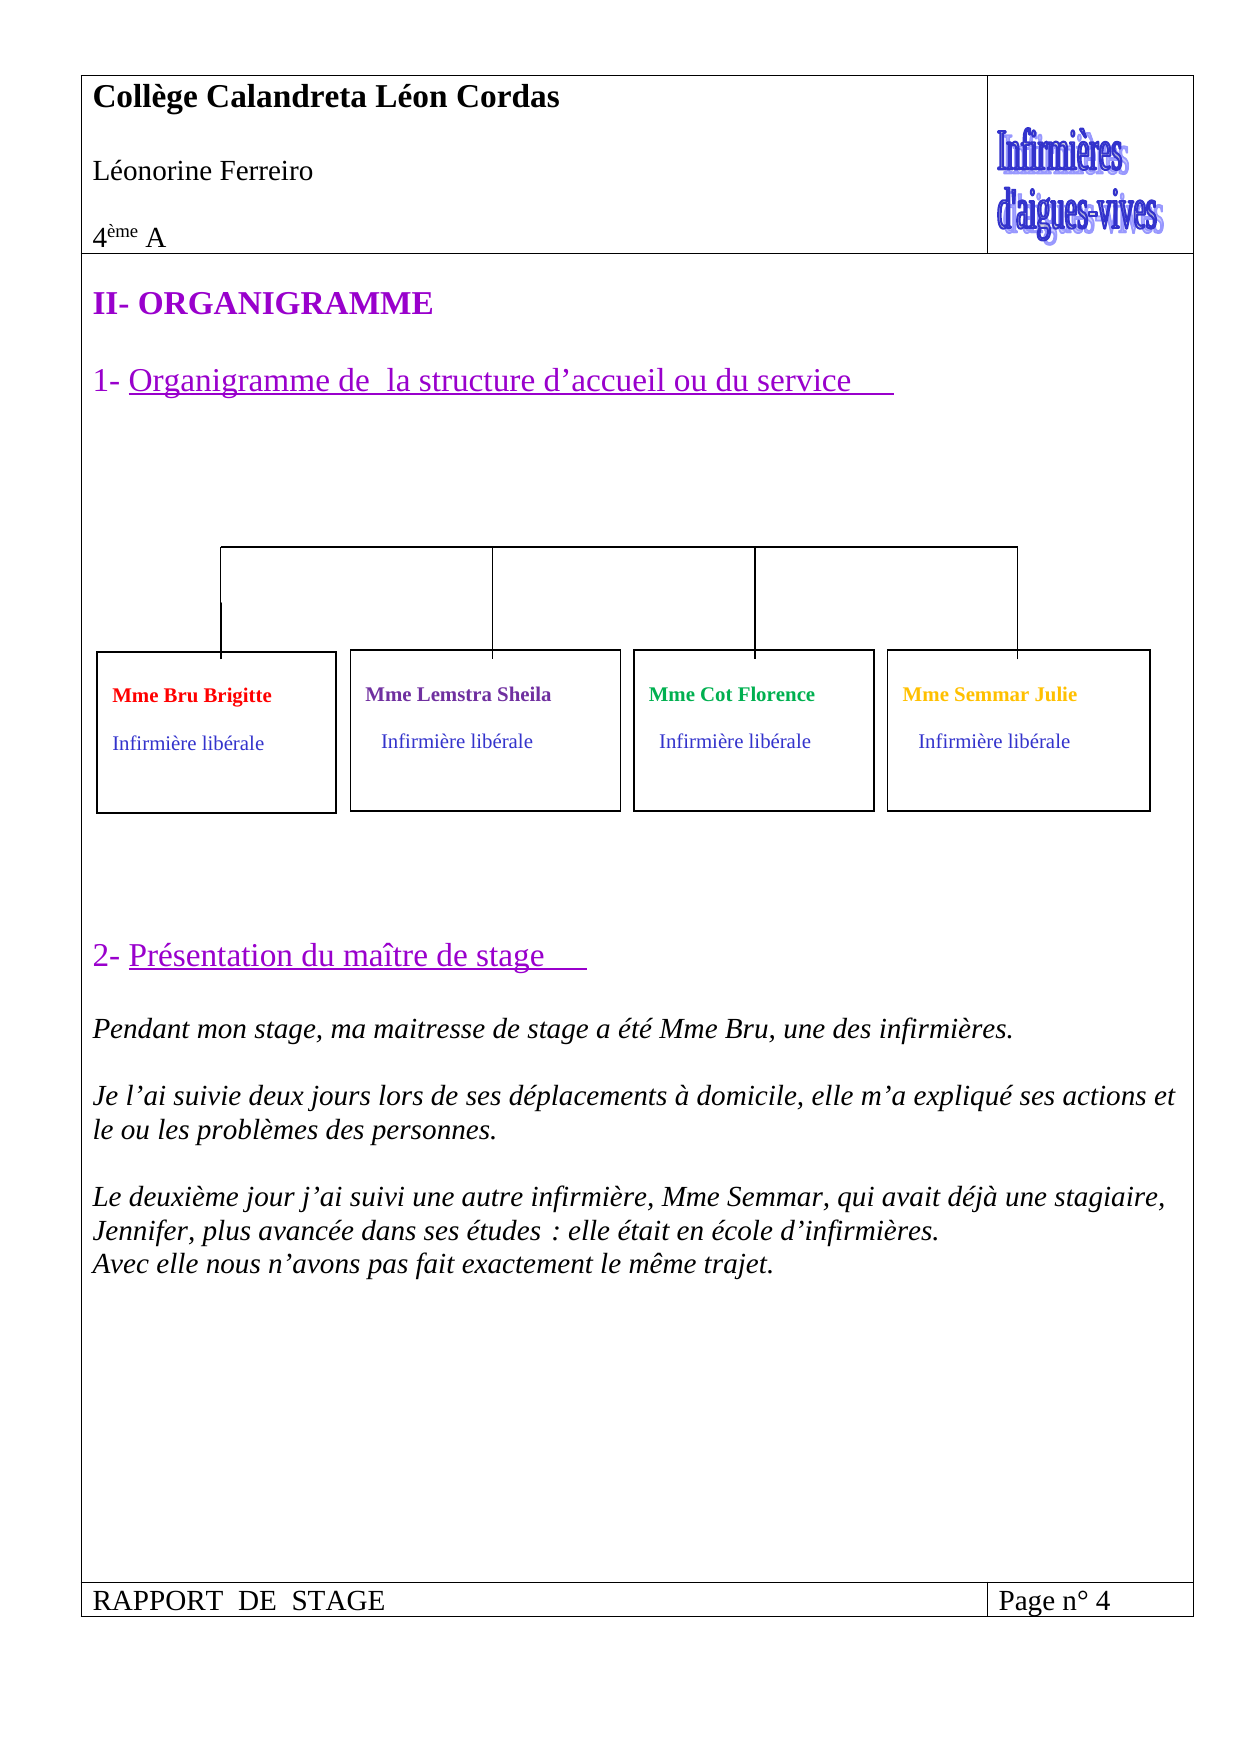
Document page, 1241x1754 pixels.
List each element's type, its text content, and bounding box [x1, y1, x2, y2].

table_header [988, 76, 1193, 253]
table_cell II- ORGANIGRAMME 1- Organigramme de la structure d’accueil ou du service 2- Présentation du maître de stage Pendant mon stage, ma maitresse de stage a été Mme Bru, une des infirmières. Je l’ai suivie deux jours lors de ses déplacements à domicile, elle m’a expliqué ses actions et le ou les problèmes des personnes. Le deuxième jour j’ai suivi une autre infirmière, Mme Semmar, qui avait déjà une stagiaire, Jennifer, plus avancée dans ses études : elle était en école d’infirmières. Avec elle nous n’avons pas fait exactement le même trajet. [82, 254, 1193, 1582]
table_cell RAPPORT DE STAGE [82, 1583, 987, 1616]
table_cell Page n° 4 [988, 1583, 1193, 1616]
table_header Collège Calandreta Léon Cordas Léonorine Ferreiro 4ème A [82, 76, 987, 253]
